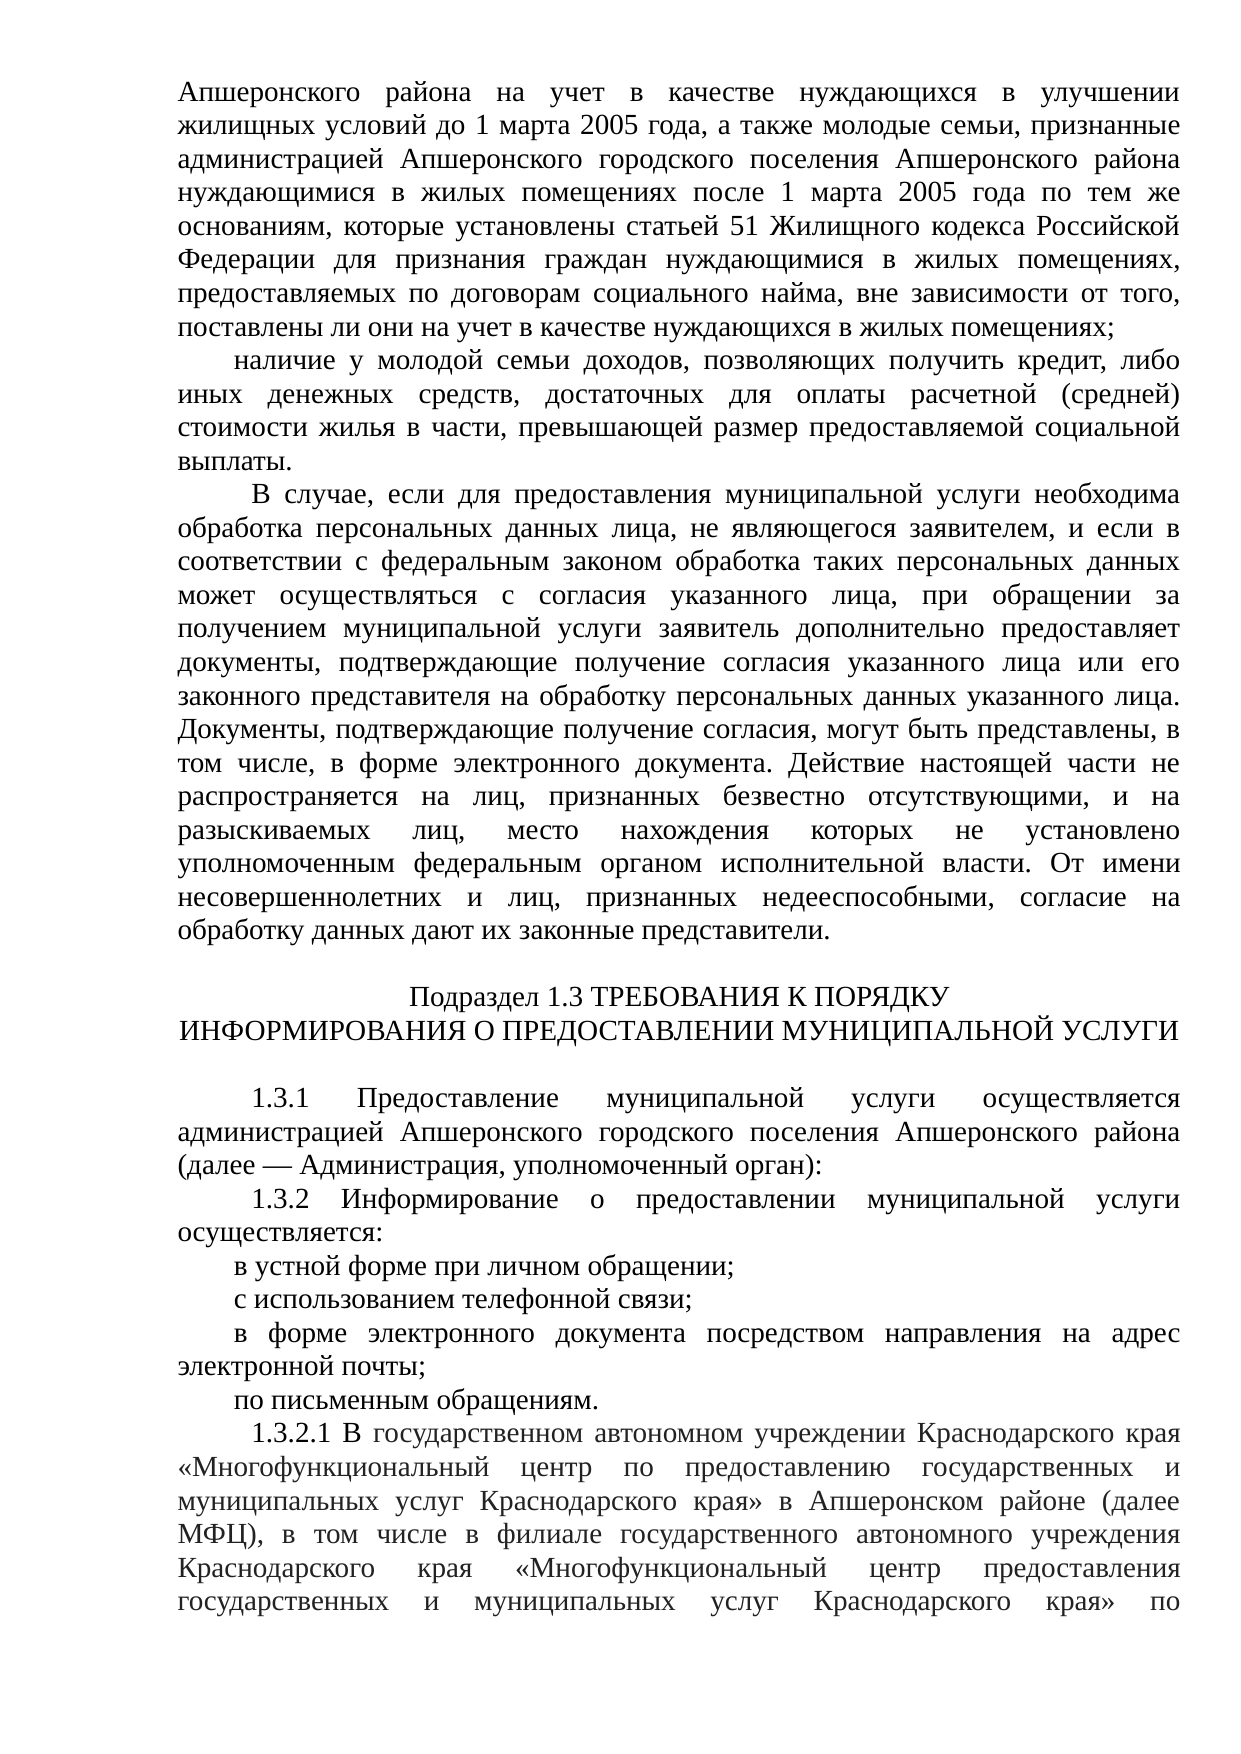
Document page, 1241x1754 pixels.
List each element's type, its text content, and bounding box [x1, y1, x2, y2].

text Подраздел 1.3 ТРЕБОВАНИЯ К ПОРЯДКУ [177, 979, 1181, 1013]
text ИНФОРМИРОВАНИЯ О ПРЕДОСТАВЛЕНИИ МУНИЦИПАЛЬНОЙ УСЛУГИ [177, 1013, 1181, 1047]
text наличие у молодой семьи доходов, позволяющих получить кредит, либо иных денежных средств, достаточных для оплаты расчетной (средней) стоимости жилья в части, превышающей размер предоставляемой социальной выплаты. [177, 342, 1181, 476]
text В случае, если для предоставления муниципальной услуги необходима обработка персональных данных лица, не являющегося заявителем, и если в соответствии с федеральным законом обработка таких персональных данных может осуществляться с согласия указанного лица, при обращении за получением муниципальной услуги заявитель дополнительно предоставляет документы, подтверждающие получение согласия указанного лица или его законного представителя на обработку персональных данных указанного лица. Документы, подтверждающие получение согласия, могут быть представлены, в том числе, в форме электронного документа. Действие настоящей части не распространяется на лиц, признанных безвестно отсутствующими, и на разыскиваемых лиц, место нахождения которых не установлено уполномоченным федеральным органом исполнительной власти. От имени несовершеннолетних и лиц, признанных недееспособными, согласие на обработку данных дают их законные представители. [177, 476, 1181, 946]
text по письменным обращениям. [177, 1382, 1181, 1416]
text в форме электронного документа посредством направления на адрес электронной почты; [177, 1315, 1181, 1382]
text Апшеронского района на учет в качестве нуждающихся в улучшении жилищных условий до 1 марта 2005 года, а также молодые семьи, признанные администрацией Апшеронского городского поселения Апшеронского района нуждающимися в жилых помещениях после 1 марта 2005 года по тем же основаниям, которые установлены статьей 51 Жилищного кодекса Российской Федерации для признания граждан нуждающимися в жилых помещениях, предоставляемых по договорам социального найма, вне зависимости от того, поставлены ли они на учет в качестве нуждающихся в жилых помещениях; [177, 74, 1181, 342]
text 1.3.2.1 В государственном автономном учреждении Краснодарского края «Многофункциональный центр по предоставлению государственных и муниципальных услуг Краснодарского края» в Апшеронском районе (далее МФЦ), в том числе в филиале государственного автономного учреждения Краснодарского края «Многофункциональный центр предоставления государственных и муниципальных услуг Краснодарского края» по [177, 1416, 1181, 1617]
text в устной форме при личном обращении; [177, 1248, 1181, 1281]
text с использованием телефонной связи; [177, 1281, 1181, 1315]
text 1.3.1 Предоставление муниципальной услуги осуществляется администрацией Апшеронского городского поселения Апшеронского района (далее — Администрация, уполномоченный орган): [177, 1080, 1181, 1181]
text 1.3.2 Информирование о предоставлении муниципальной услуги осуществляется: [177, 1181, 1181, 1248]
